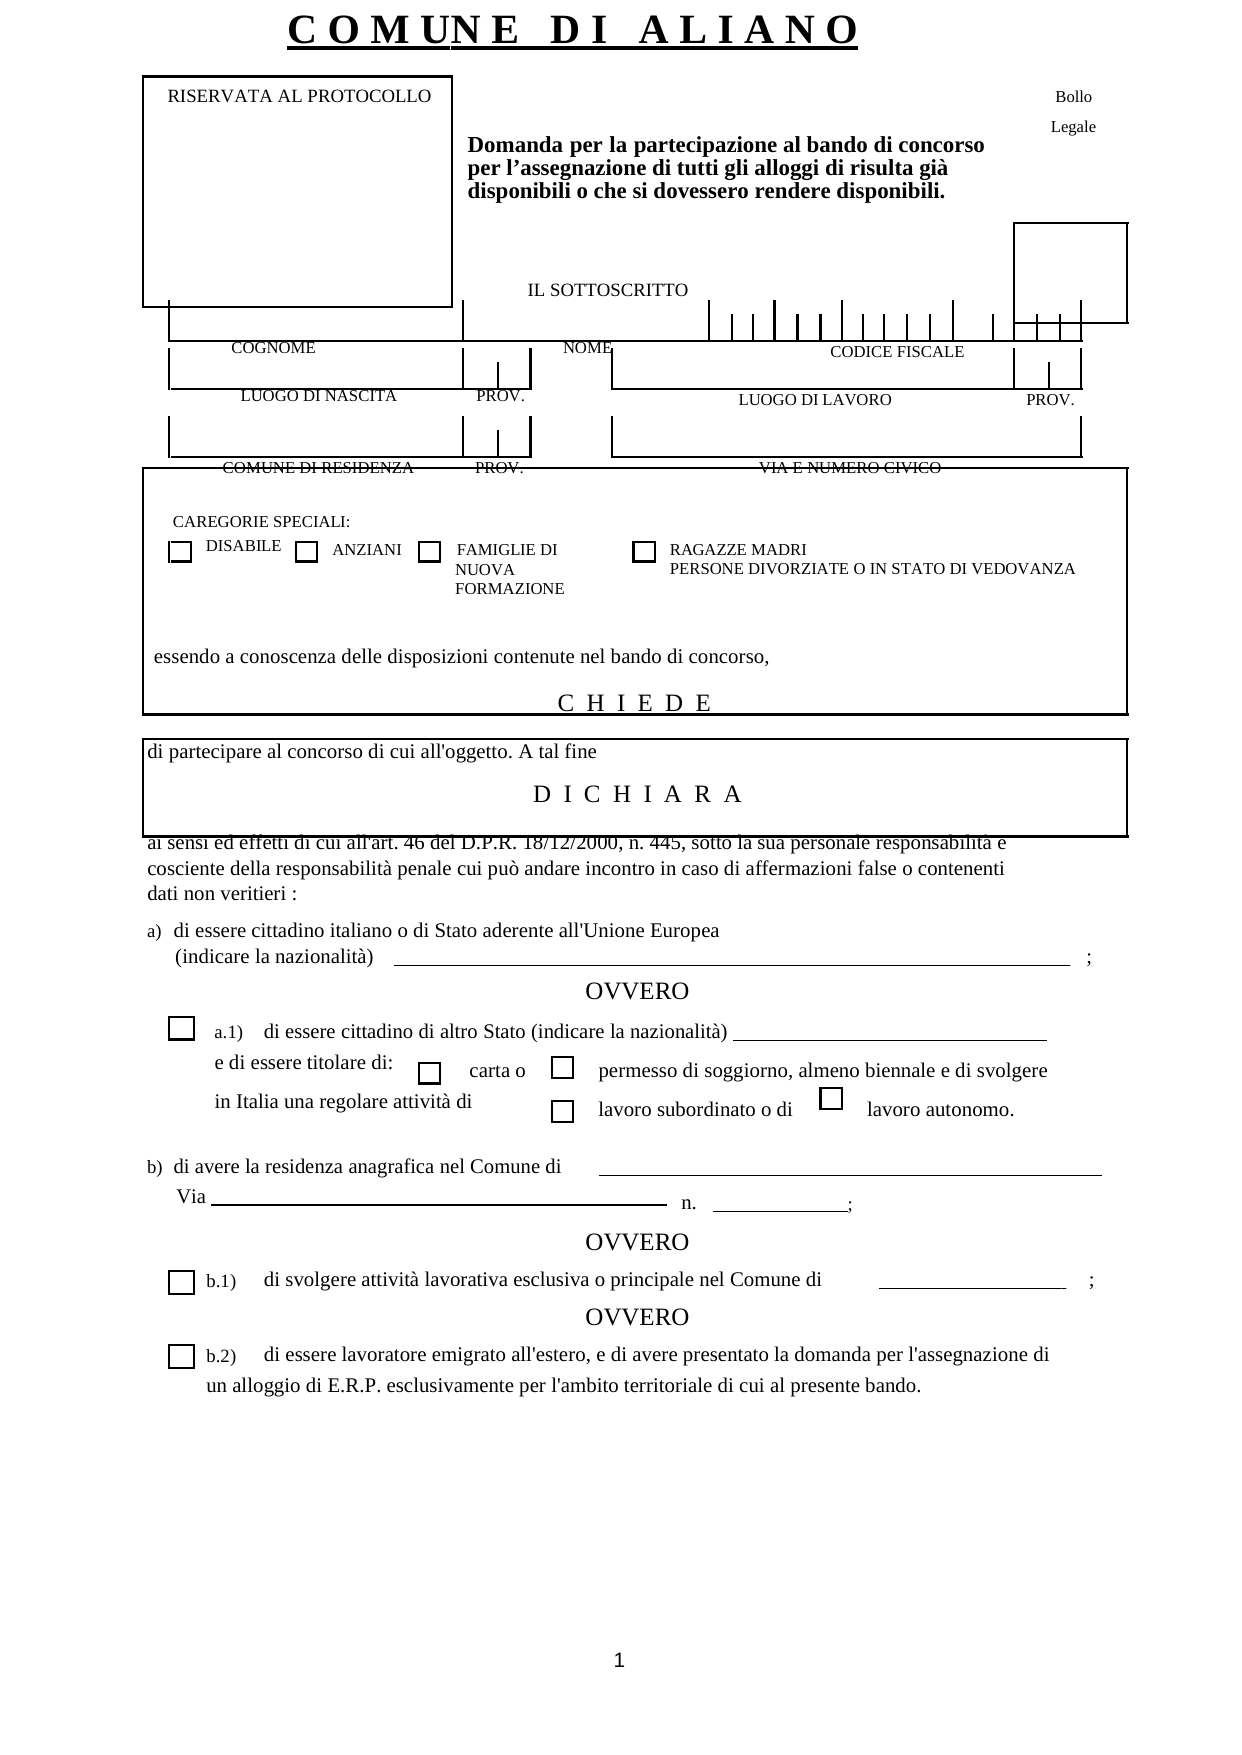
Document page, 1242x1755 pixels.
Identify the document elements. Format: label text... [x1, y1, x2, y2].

text CAREGORIE SPECIALI: [173, 513, 1117, 532]
text OVVERO [580, 1302, 694, 1331]
text b.1) [195, 1270, 236, 1292]
text Domanda per la partecipazione al bando di concorso [467, 134, 1117, 157]
text C H I E D E [552, 688, 716, 713]
text [170, 1272, 193, 1292]
text ANZIANI FAMIGLIE DI NUOVA FORMAZIONE [332, 540, 621, 598]
text LUOGO DI NASCITA PROV. [240, 390, 527, 405]
text Legale [453, 118, 1096, 134]
text b.2) [195, 1345, 236, 1366]
text [135, 1345, 168, 1366]
text (indicare la nazionalità) ; [171, 944, 1096, 968]
text CODICE FISCALE [830, 342, 1117, 361]
text disponibili o che si dovessero rendere disponibili. [467, 180, 1117, 203]
text n. ; [681, 1190, 1117, 1213]
text a) di essere cittadino italiano o di Stato aderente all'Unione Europea [147, 918, 1117, 942]
text RAGAZZE MADRI [669, 540, 1117, 559]
text di essere lavoratore emigrato all'estero, e di avere presentato la domanda per l'assegnazione di [263, 1341, 1117, 1364]
text e di essere titolare di: [214, 1050, 398, 1073]
text [144, 118, 451, 134]
text di svolgere attività lavorativa esclusiva o principale nel Comune di ; [263, 1267, 1117, 1291]
text [170, 1346, 193, 1366]
text un alloggio di E.R.P. esclusivamente per l'ambito territoriale di cui al presente bando. [206, 1373, 1117, 1397]
text permesso di soggiorno, almeno biennale e di svolgere [598, 1058, 1117, 1081]
text in Italia una regolare attività di [214, 1089, 476, 1112]
text b) di avere la residenza anagrafica nel Comune di [147, 1154, 1117, 1177]
text essendo a conoscenza delle disposizioni contenute nel bando di concorso, [154, 644, 1117, 667]
text COMUNE DI RESIDENZA PROV. VIA E NUMERO CIVICO [222, 469, 1117, 477]
text di partecipare al concorso di cui all'oggetto. A tal fine [147, 740, 1117, 763]
text ai sensi ed effetti di cui all'art. 46 del D.P.R. 18/12/2000, n. 445, sotto la sua personale responsabilità e cosciente della responsabilità penale cui può andare incontro in caso di affermazioni false o contenenti dati non veritieri : [147, 838, 1041, 905]
text LUOGO DI LAVORO PROV. [738, 390, 1117, 409]
text lavoro autonomo. [867, 1097, 1117, 1120]
text PERSONE DIVORZIATE O IN STATO DI VEDOVANZA [669, 559, 1117, 578]
text OVVERO [580, 976, 694, 1003]
text DISABILE [206, 536, 284, 555]
text Bollo [453, 85, 1092, 107]
text OVVERO [580, 1227, 694, 1256]
text C O M UN E D I A L I A N O [287, 5, 1117, 51]
text Via [176, 1183, 673, 1206]
text [135, 1270, 168, 1292]
text D I C H I A R A [528, 780, 746, 807]
text COGNOME NOME [231, 342, 611, 357]
text lavoro subordinato o di [598, 1097, 797, 1120]
text carta o [469, 1058, 531, 1081]
text a.1) [135, 1021, 243, 1042]
text IL SOTTOSCRITTO [523, 279, 692, 300]
text COMUNE DI RESIDENZA PROV. VIA E NUMERO CIVICO [222, 458, 1117, 467]
text per l’assegnazione di tutti gli alloggi di risulta già [467, 157, 1117, 180]
text RISERVATA AL PROTOCOLLO [144, 85, 451, 107]
text di essere cittadino di altro Stato (indicare la nazionalità) [263, 1019, 1117, 1042]
